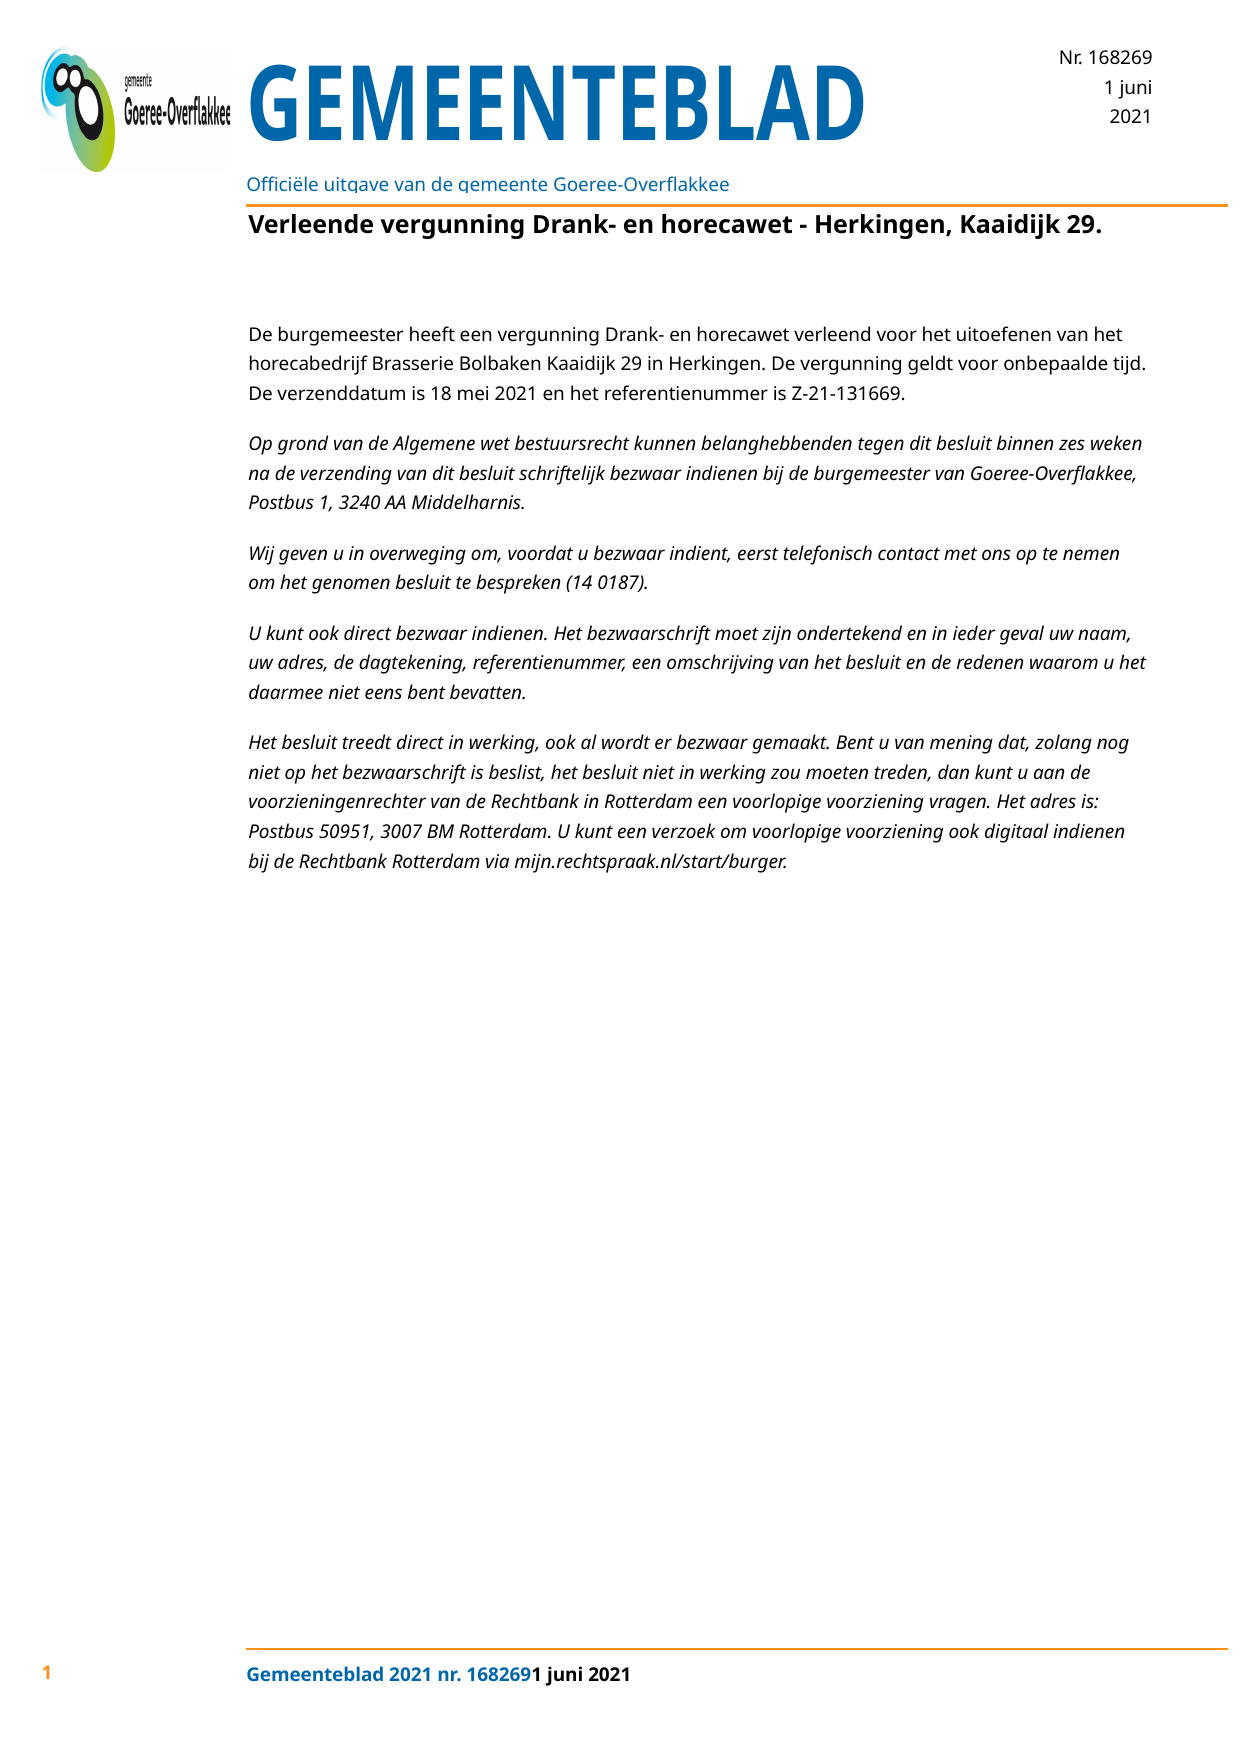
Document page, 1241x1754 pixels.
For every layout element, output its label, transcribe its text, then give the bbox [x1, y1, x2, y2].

text De burgemeester heeft een vergunning Drank- en horecawet verleend voor het uitoefenen van het horecabedrijf Brasserie Bolbaken Kaaidijk 29 in Herkingen. De vergunning geldt voor onbepaalde tijd. De verzenddatum is 18 mei 2021 en het referentienummer is Z-21-131669. [248, 321, 1152, 406]
text Het besluit treedt direct in werking, ook al wordt er bezwaar gemaakt. Bent u van mening dat, zolang nog niet op het bezwaarschrift is beslist, het besluit niet in werking zou moeten treden, dan kunt u aan de voorzieningenrechter van de Rechtbank in Rotterdam een voorlopige voorziening vragen. Het adres is: Postbus 50951, 3007 BM Rotterdam. U kunt een verzoek om voorlopige voorziening ook digitaal indienen bij de Rechtbank Rotterdam via mijn.rechtspraak.nl/start/burger. [248, 729, 1152, 873]
picture [41, 47, 231, 172]
text U kunt ook direct bezwaar indienen. Het bezwaarschrift moet zijn ondertekend en in ieder geval uw naam, uw adres, de dagtekening, referentienummer, een omschrijving van het besluit en de redenen waarom u het daarmee niet eens bent bevatten. [248, 620, 1152, 705]
text Wij geven u in overweging om, voordat u bezwaar indient, eerst telefonisch contact met ons op te nemen om het genomen besluit te bespreken (14 0187). [248, 540, 1152, 595]
text Op grond van de Algemene wet bestuursrecht kunnen belanghebbenden tegen dit besluit binnen zes weken na de verzending van dit besluit schriftelijk bezwaar indienen bij de burgemeester van Goeree-Overflakkee, Postbus 1, 3240 AA Middelharnis. [248, 430, 1152, 515]
text Verleende vergunning Drank- en horecawet - Herkingen, Kaaidijk 29. [248, 207, 1152, 241]
